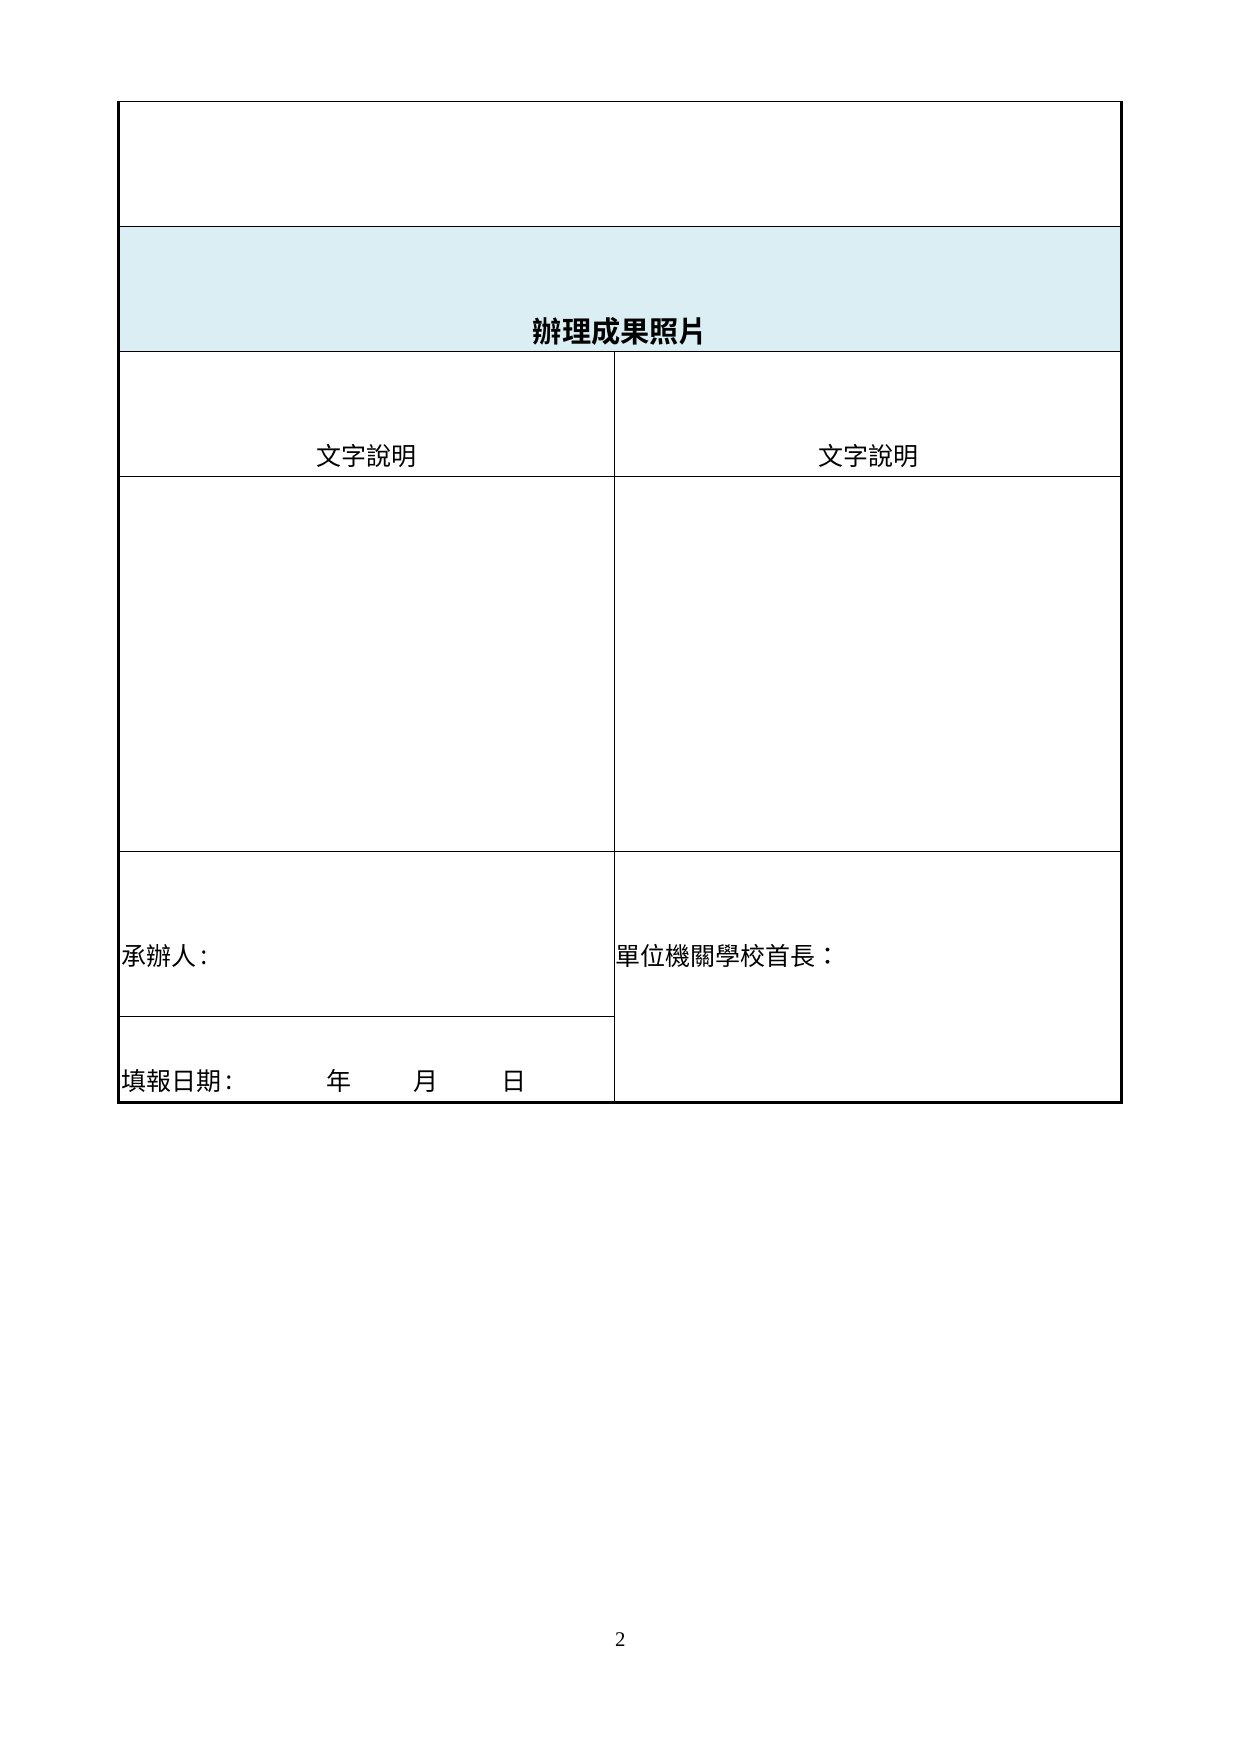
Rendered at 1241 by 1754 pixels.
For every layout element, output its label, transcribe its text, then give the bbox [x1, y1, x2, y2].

table_cell 承辦人: [120, 852, 614, 1016]
table_cell 文字說明 [120, 352, 614, 476]
table_cell 辦理成果照片 [120, 227, 1120, 351]
table_cell [120, 102, 1120, 226]
table_cell 填報日期: 年 月 日 [120, 1017, 614, 1101]
table_cell 單位機關學校首長： [615, 852, 1120, 1101]
table_cell [120, 477, 614, 851]
table_cell 文字說明 [615, 352, 1120, 476]
table_cell [615, 477, 1120, 851]
